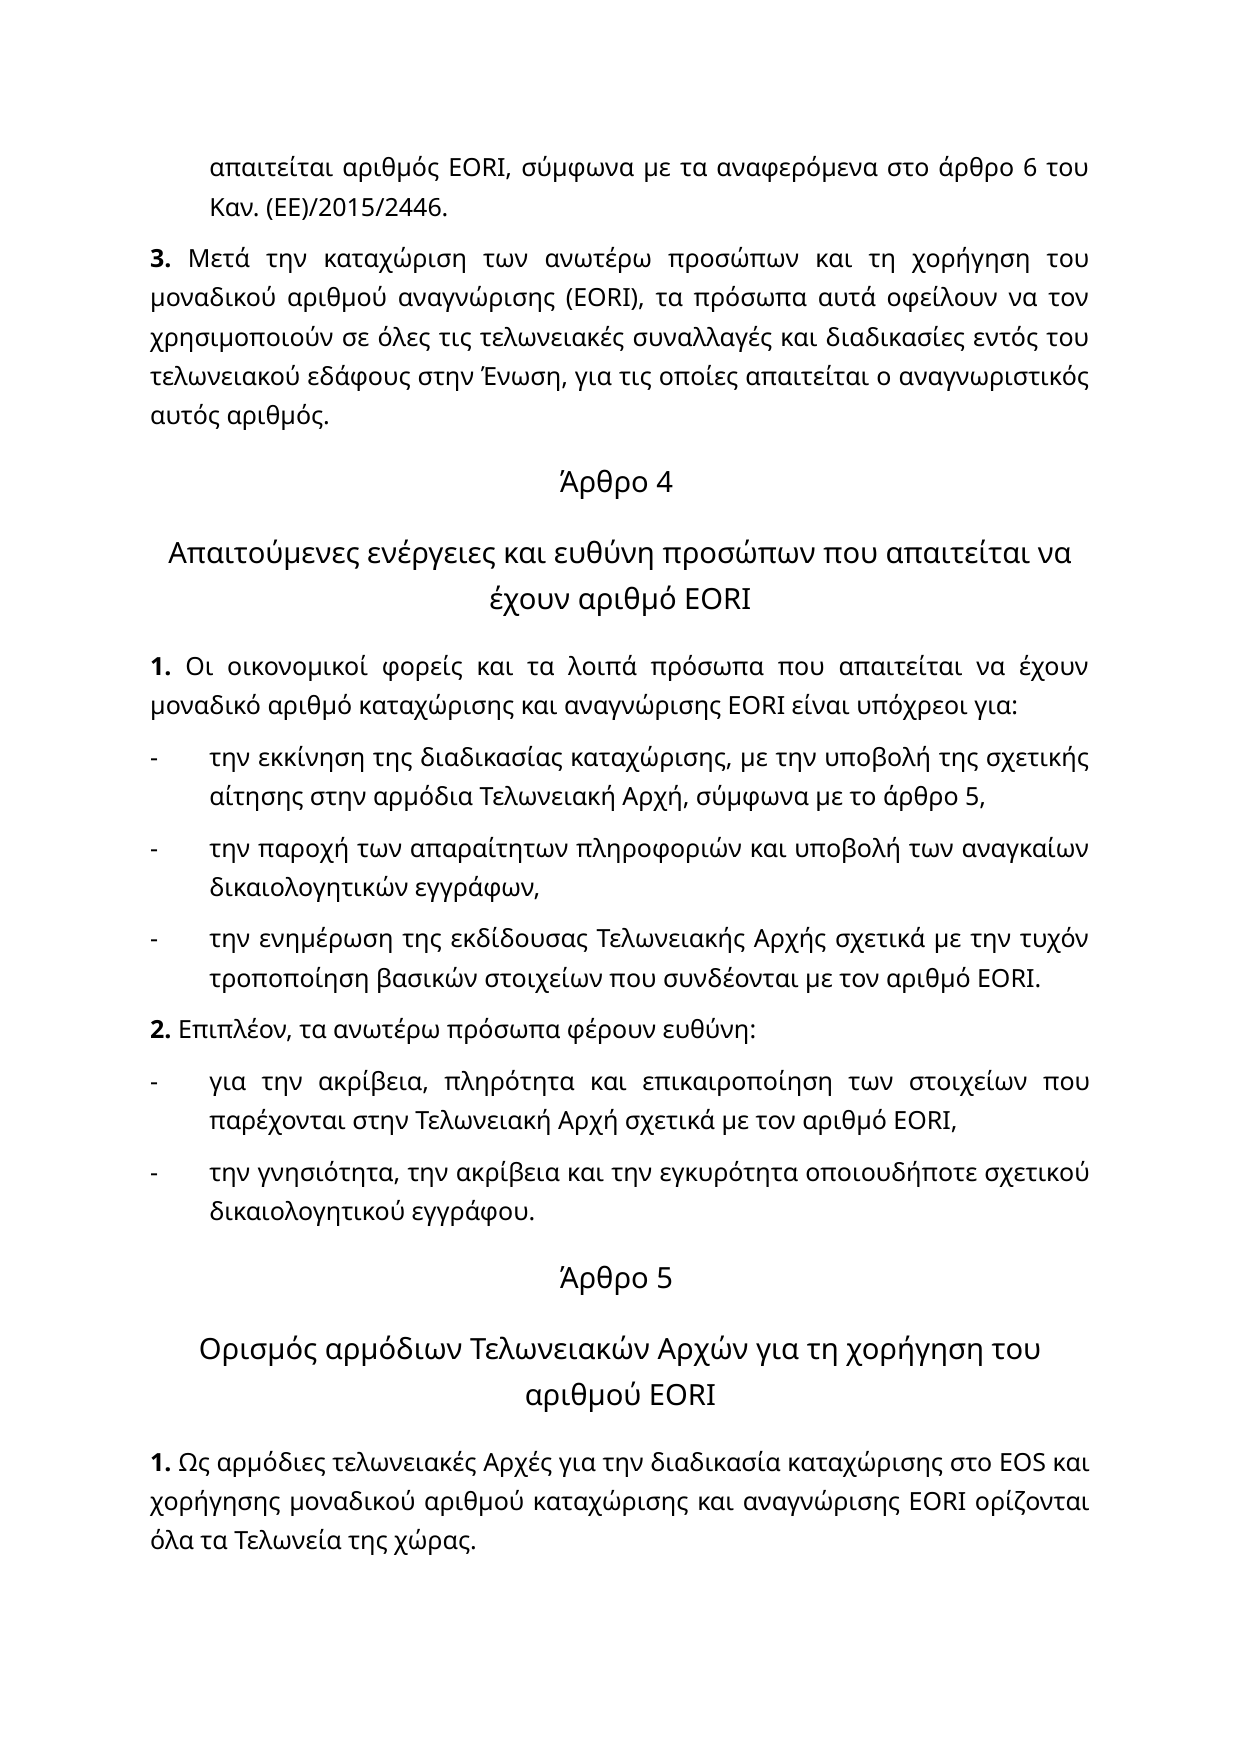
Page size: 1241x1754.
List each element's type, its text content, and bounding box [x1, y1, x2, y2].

subtitle Ορισμός αρμόδιων Τελωνειακών Αρχών για τη χορήγηση του αριθμού EORI [150, 1328, 1090, 1414]
list απαιτείται αριθμός EORI, σύμφωνα με τα αναφερόμενα στο άρθρο 6 του Καν. (ΕΕ)/2015/2446. [150, 150, 1090, 223]
text 3. Μετά την καταχώριση των ανωτέρω προσώπων και τη χορήγηση του μοναδικού αριθμού αναγνώρισης (EORI), τα πρόσωπα αυτά οφείλουν να τον χρησιμοποιούν σε όλες τις τελωνειακές συναλλαγές και διαδικασίες εντός του τελωνειακού εδάφους στην Ένωση, για τις οποίες απαιτείται ο αναγνωριστικός αυτός αριθμός. [150, 241, 1090, 432]
text 1. Οι οικονομικοί φορείς και τα λοιπά πρόσωπα που απαιτείται να έχουν μοναδικό αριθμό καταχώρισης και αναγνώρισης EORI είναι υπόχρεοι για: [150, 648, 1090, 722]
list - την παροχή των απαραίτητων πληροφοριών και υποβολή των αναγκαίων δικαιολογητικών εγγράφων, [150, 830, 1090, 903]
list - για την ακρίβεια, πληρότητα και επικαιροποίηση των στοιχείων που παρέχονται στην Τελωνειακή Αρχή σχετικά με τον αριθμό EORI, [150, 1063, 1090, 1137]
subtitle Απαιτούμενες ενέργειες και ευθύνη προσώπων που απαιτείται να έχουν αριθμό EORI [150, 532, 1090, 618]
text 1. Ως αρμόδιες τελωνειακές Αρχές για την διαδικασία καταχώρισης στο EOS και χορήγησης μοναδικού αριθμού καταχώρισης και αναγνώρισης EORI ορίζονται όλα τα Τελωνεία της χώρας. [150, 1444, 1090, 1557]
list - την εκκίνηση της διαδικασίας καταχώρισης, με την υποβολή της σχετικής αίτησης στην αρμόδια Τελωνειακή Αρχή, σύμφωνα με το άρθρο 5, [150, 739, 1090, 813]
subtitle Άρθρο 4 [150, 462, 1090, 501]
list - την γνησιότητα, την ακρίβεια και την εγκυρότητα οποιουδήποτε σχετικού δικαιολογητικού εγγράφου. [150, 1154, 1090, 1228]
text 2. Επιπλέον, τα ανωτέρω πρόσωπα φέρουν ευθύνη: [150, 1012, 1090, 1046]
subtitle Άρθρο 5 [150, 1258, 1090, 1297]
list - την ενημέρωση της εκδίδουσας Τελωνειακής Αρχής σχετικά με την τυχόν τροποποίηση βασικών στοιχείων που συνδέονται με τον αριθμό EORI. [150, 921, 1090, 994]
